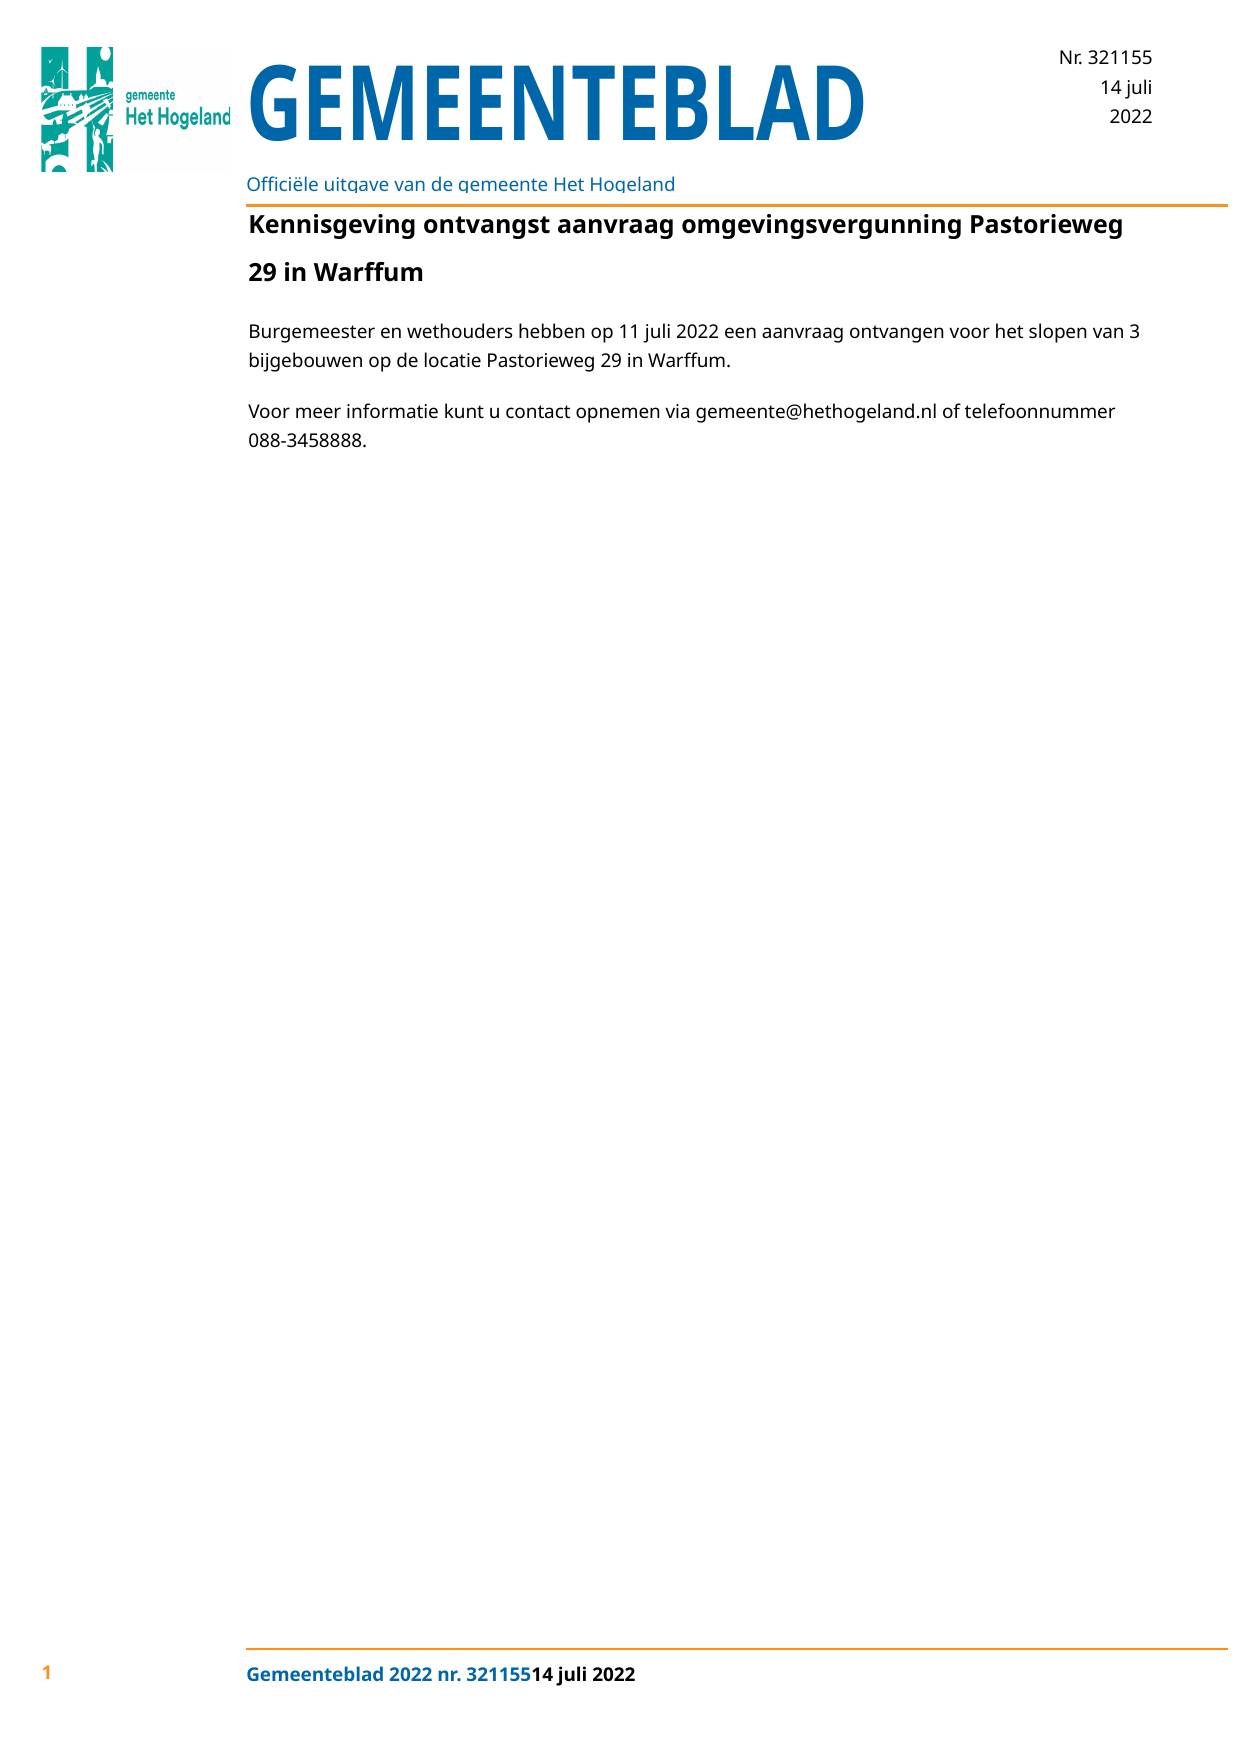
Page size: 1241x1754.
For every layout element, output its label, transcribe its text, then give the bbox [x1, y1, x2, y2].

text Voor meer informatie kunt u contact opnemen via gemeente@hethogeland.nl of telefoonnummer 088-3458888. [248, 398, 1152, 453]
text Kennisgeving ontvangst aanvraag omgevingsvergunning Pastorieweg 29 in Warffum [248, 207, 1152, 288]
text Burgemeester en wethouders hebben op 11 juli 2022 een aanvraag ontvangen voor het slopen van 3 bijgebouwen op de locatie Pastorieweg 29 in Warffum. [248, 318, 1152, 373]
picture [41, 47, 231, 172]
